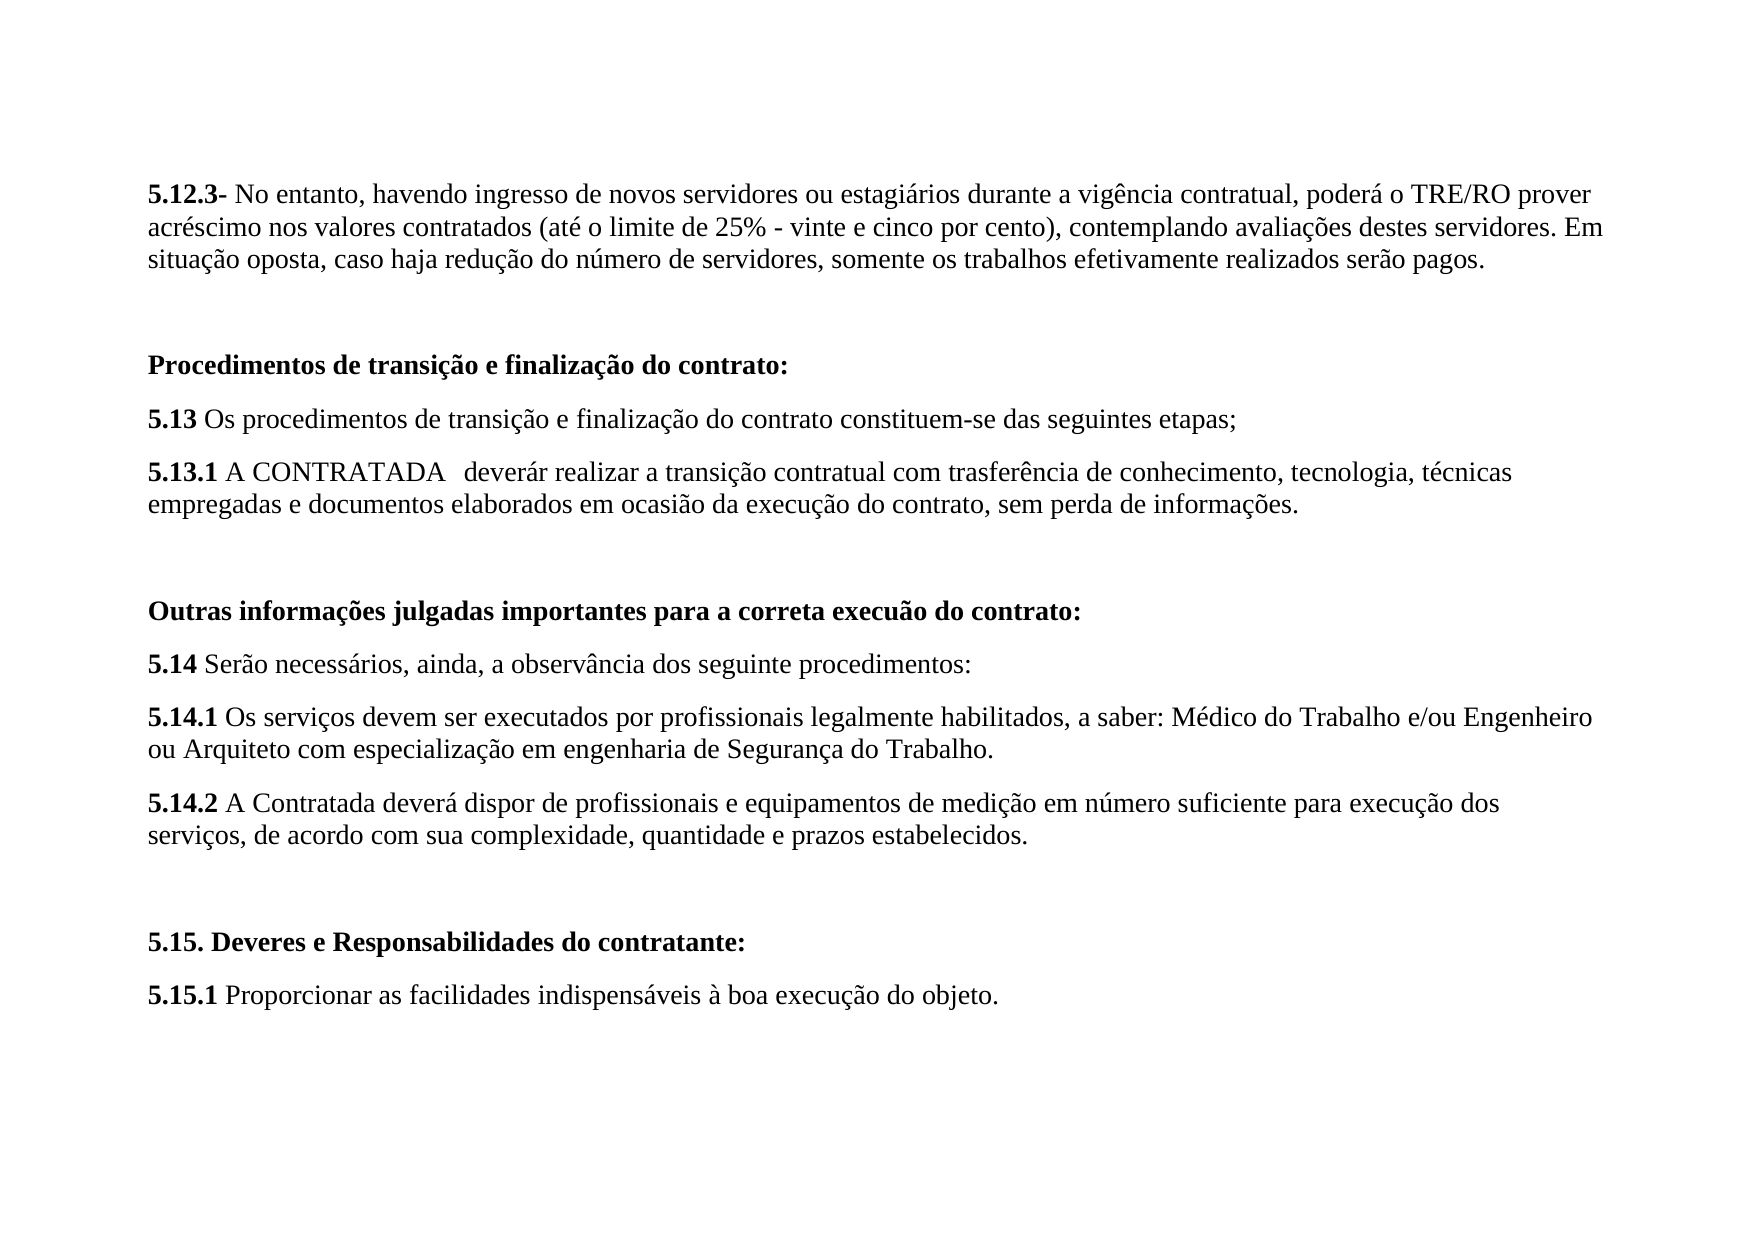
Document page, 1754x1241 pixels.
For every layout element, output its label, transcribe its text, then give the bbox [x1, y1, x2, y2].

text 5.15.1 Proporcionar as facilidades indispensáveis à boa execução do objeto. [148, 978, 1606, 1010]
text 5.12.3- No entanto, havendo ingresso de novos servidores ou estagiários durante a vigência contratual, poderá o TRE/RO prover acréscimo nos valores contratados (até o limite de 25% - vinte e cinco por cento), contemplando avaliações destes servidores. Em situação oposta, caso haja redução do número de servidores, somente os trabalhos efetivamente realizados serão pagos. [148, 177, 1606, 274]
text 5.15. Deveres e Responsabilidades do contratante: [148, 925, 1606, 957]
text 5.13 Os procedimentos de transição e finalização do contrato constituem-se das seguintes etapas; [148, 402, 1606, 434]
text 5.14.1 Os serviços devem ser executados por profissionais legalmente habilitados, a saber: Médico do Trabalho e/ou Engenheiro ou Arquiteto com especialização em engenharia de Segurança do Trabalho. [148, 700, 1606, 765]
text Procedimentos de transição e finalização do contrato: [148, 348, 1606, 381]
text 5.13.1 A CONTRATADA deverár realizar a transição contratual com trasferência de conhecimento, tecnologia, técnicas empregadas e documentos elaborados em ocasião da execução do contrato, sem perda de informações. [148, 455, 1606, 520]
text 5.14 Serão necessários, ainda, a observância dos seguinte procedimentos: [148, 647, 1606, 679]
text Outras informações julgadas importantes para a correta execuão do contrato: [148, 594, 1606, 626]
text 5.14.2 A Contratada deverá dispor de profissionais e equipamentos de medição em número suficiente para execução dos serviços, de acordo com sua complexidade, quantidade e prazos estabelecidos. [148, 786, 1606, 851]
